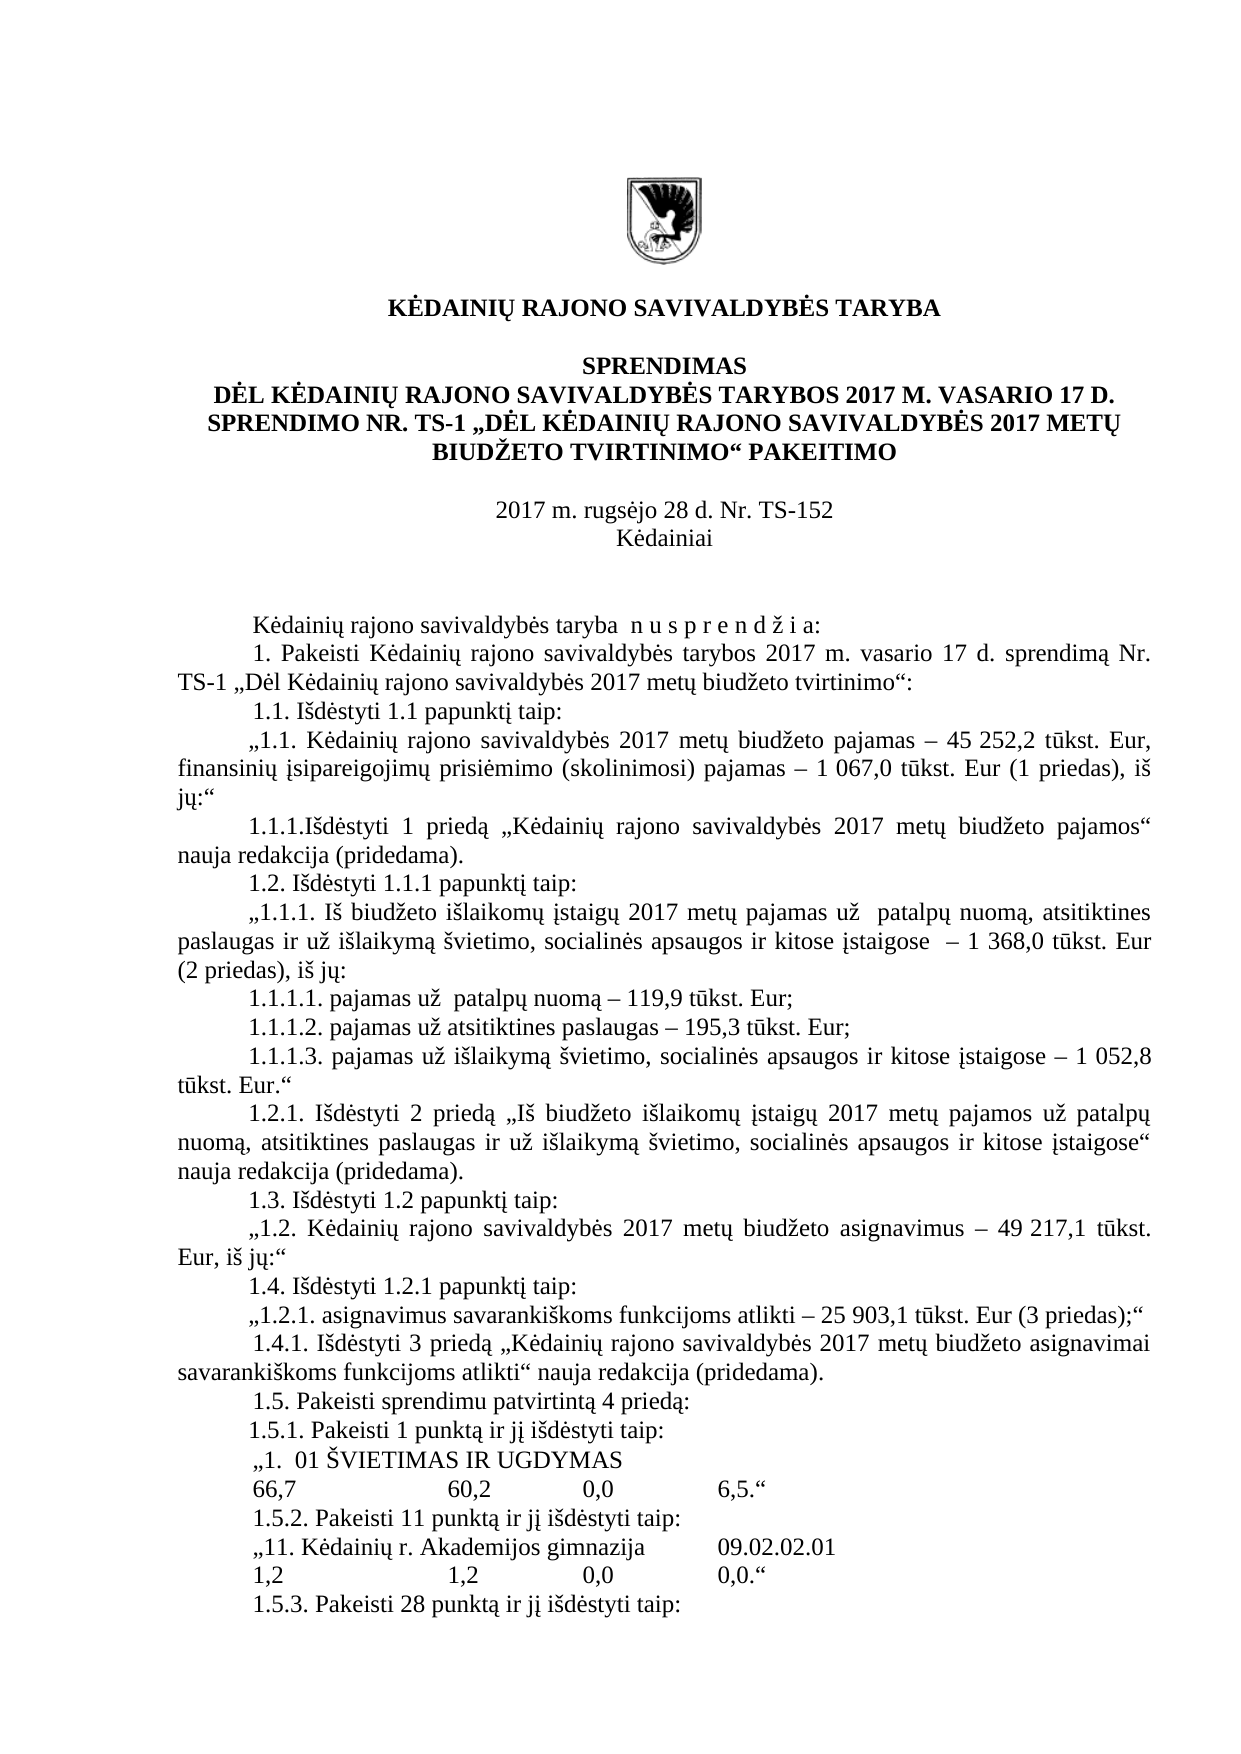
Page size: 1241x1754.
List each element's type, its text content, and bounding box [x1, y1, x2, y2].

text „1.1. Kėdainių rajono savivaldybės 2017 metų biudžeto pajamas – 45 252,2 tūkst. Eur, finansinių įsipareigojimų prisiėmimo (skolinimosi) pajamas ‒ 1 067,0 tūkst. Eur (1 priedas), iš jų:“ [177, 725, 1152, 811]
text 2017 m. rugsėjo 28 d. Nr. TS-152 [177, 495, 1152, 523]
text 1.5. Pakeisti sprendimu patvirtintą 4 priedą: [177, 1386, 1152, 1415]
text KĖDAINIŲ RAJONO SAVIVALDYBĖS TARYBA [177, 293, 1152, 322]
text 1.2.1. Išdėstyti 2 priedą „Iš biudžeto išlaikomų įstaigų 2017 metų pajamos už patalpų nuomą, atsitiktines paslaugas ir už išlaikymą švietimo, socialinės apsaugos ir kitose įstaigose“ nauja redakcija (pridedama). [177, 1098, 1152, 1185]
text „11. Kėdainių r. Akademijos gimnazija 09.02.02.01 [177, 1532, 1152, 1560]
text 1. Pakeisti Kėdainių rajono savivaldybės tarybos 2017 m. vasario 17 d. sprendimą Nr. TS-1 „Dėl Kėdainių rajono savivaldybės 2017 metų biudžeto tvirtinimo“: [177, 638, 1152, 696]
text 1,2 1,2 0,0 0,0.“ [177, 1560, 1152, 1589]
text Kėdainių rajono savivaldybės taryba n u s p r e n d ž i a: [177, 610, 1152, 638]
text 1.1. Išdėstyti 1.1 papunktį taip: [177, 696, 1152, 725]
text „1.2.1. asignavimus savarankiškoms funkcijoms atlikti – 25 903,1 tūkst. Eur (3 priedas);“ [177, 1300, 1152, 1328]
text SPRENDIMAS [177, 351, 1152, 380]
text Kėdainiai [177, 523, 1152, 552]
text 1.5.2. Pakeisti 11 punktą ir jį išdėstyti taip: [177, 1503, 1152, 1532]
text 66,7 60,2 0,0 6,5.“ [177, 1474, 1152, 1503]
text 1.4.1. Išdėstyti 3 priedą „Kėdainių rajono savivaldybės 2017 metų biudžeto asignavimai savarankiškoms funkcijoms atlikti“ nauja redakcija (pridedama). [177, 1328, 1152, 1386]
text DĖL KĖDAINIŲ RAJONO SAVIVALDYBĖS TARYBOS 2017 M. VASARIO 17 D. SPRENDIMO NR. TS-1 „DĖL KĖDAINIŲ RAJONO SAVIVALDYBĖS 2017 METŲ BIUDŽETO TVIRTINIMO“ PAKEITIMO [177, 380, 1152, 466]
text „1. 01 ŠVIETIMAS IR UGDYMAS [177, 1445, 1152, 1474]
text 1.3. Išdėstyti 1.2 papunktį taip: [177, 1185, 1152, 1213]
text 1.4. Išdėstyti 1.2.1 papunktį taip: [177, 1271, 1152, 1300]
text 1.5.3. Pakeisti 28 punktą ir jį išdėstyti taip: [177, 1589, 1152, 1618]
text 1.1.1.Išdėstyti 1 priedą „Kėdainių rajono savivaldybės 2017 metų biudžeto pajamos“ nauja redakcija (pridedama). [177, 811, 1152, 868]
text 1.1.1.3. pajamas už išlaikymą švietimo, socialinės apsaugos ir kitose įstaigose – 1 052,8 tūkst. Eur.“ [177, 1041, 1152, 1098]
text „1.1.1. Iš biudžeto išlaikomų įstaigų 2017 metų pajamas už patalpų nuomą, atsitiktines paslaugas ir už išlaikymą švietimo, socialinės apsaugos ir kitose įstaigose – 1 368,0 tūkst. Eur (2 priedas), iš jų: [177, 897, 1152, 983]
text 1.2. Išdėstyti 1.1.1 papunktį taip: [177, 868, 1152, 897]
text 1.1.1.1. pajamas už patalpų nuomą ‒ 119,9 tūkst. Eur; [177, 983, 1152, 1012]
text 1.1.1.2. pajamas už atsitiktines paslaugas – 195,3 tūkst. Eur; [177, 1012, 1152, 1041]
text „1.2. Kėdainių rajono savivaldybės 2017 metų biudžeto asignavimus – 49 217,1 tūkst. Eur, iš jų:“ [177, 1213, 1152, 1271]
text 1.5.1. Pakeisti 1 punktą ir jį išdėstyti taip: [177, 1415, 1152, 1443]
